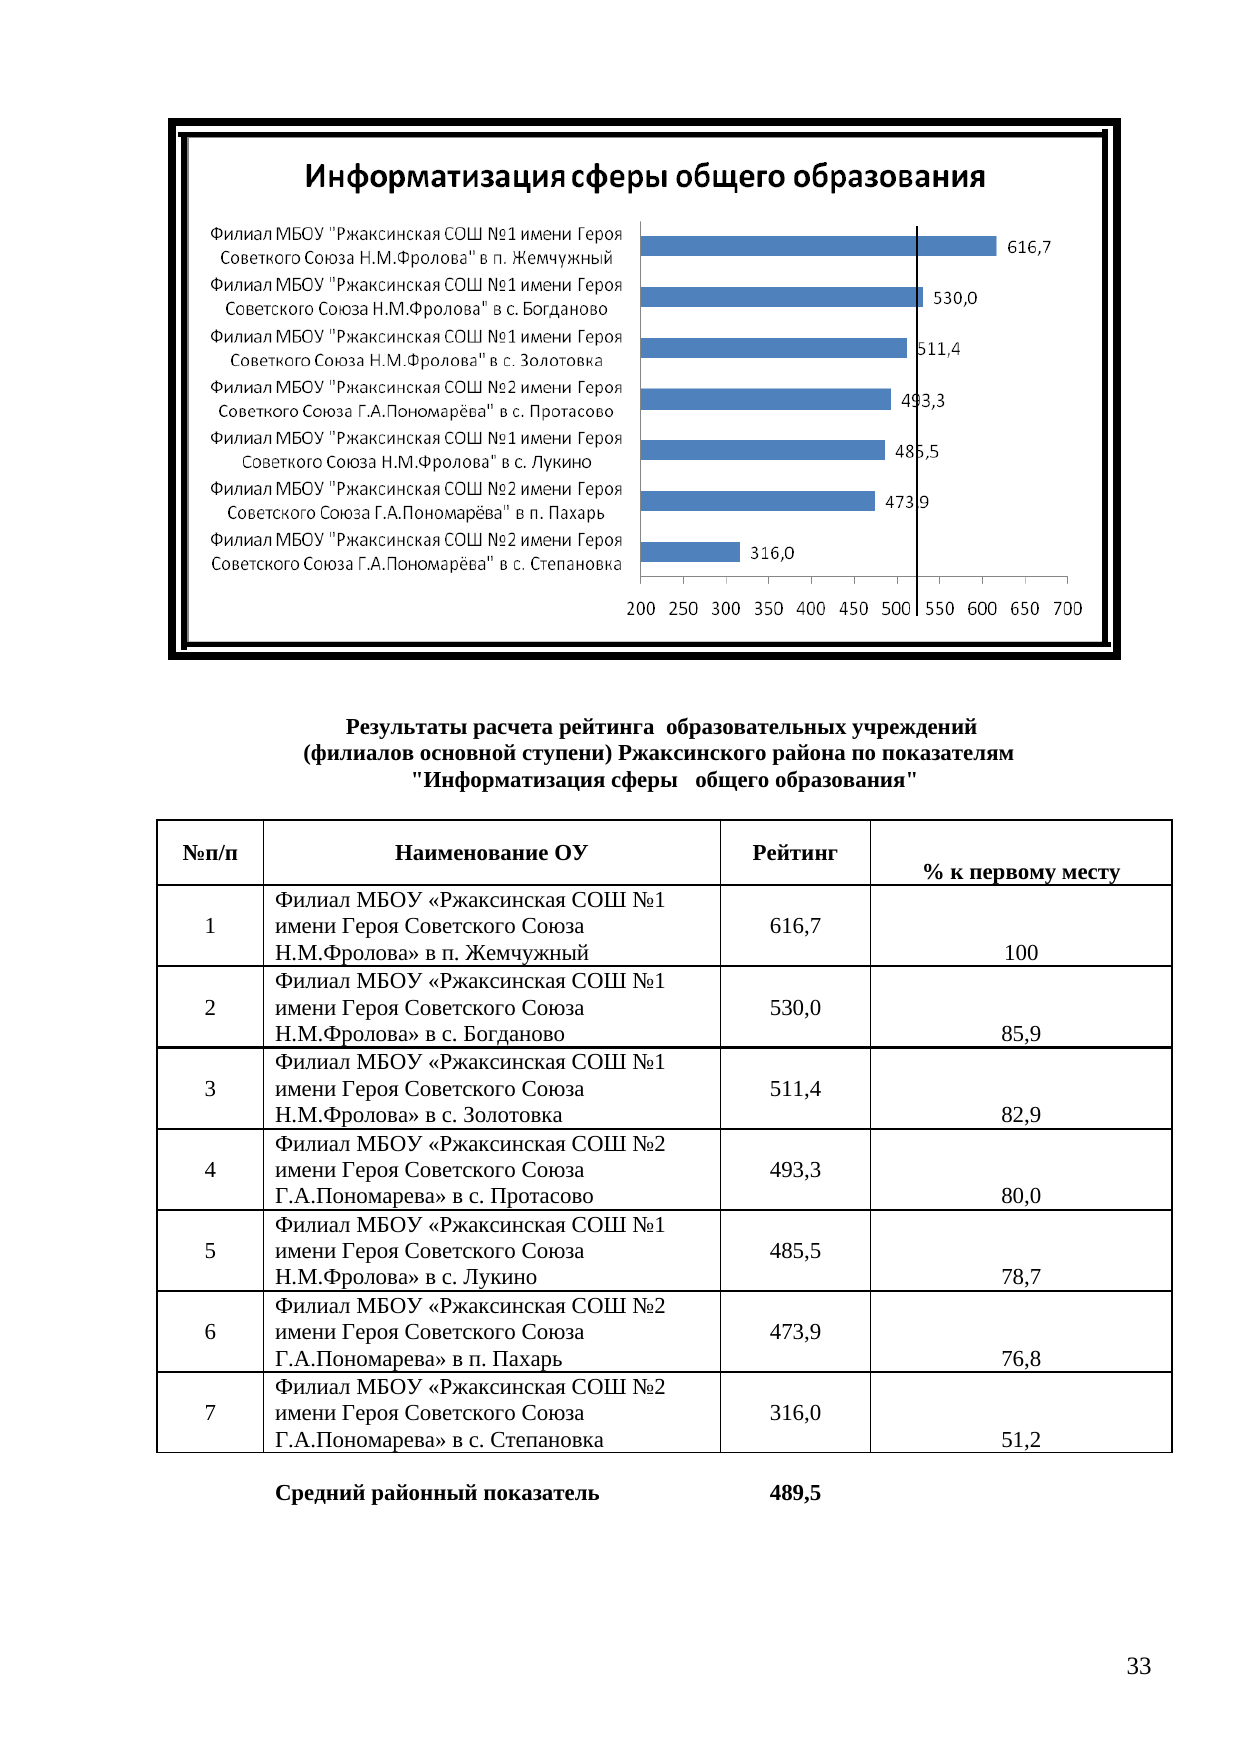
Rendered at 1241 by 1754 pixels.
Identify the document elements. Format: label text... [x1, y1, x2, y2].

table_header Результаты расчета рейтинга образовательных учреждений (филиалов основной ступени) Ржаксинского района по показателям "Информатизация сферы общего образования" [157, 118, 1172, 792]
table_cell 485,5 [721, 1211, 870, 1290]
table_cell 100 [871, 886, 1171, 965]
table_cell 473,9 [721, 1292, 870, 1371]
table_cell 80,0 [871, 1130, 1171, 1209]
table_cell 616,7 [721, 886, 870, 965]
table_cell 76,8 [871, 1292, 1171, 1371]
picture [187, 137, 1102, 642]
table_cell 78,7 [871, 1211, 1171, 1290]
table_cell 489,5 [720, 1453, 870, 1506]
table_cell 493,3 [721, 1130, 870, 1209]
table_cell Филиал МБОУ «Ржаксинская СОШ №2 имени Героя Советского Союза Г.А.Пономарева» в с. Степановка [264, 1373, 720, 1452]
table_cell 4 [158, 1130, 263, 1209]
table_cell 82,9 [871, 1049, 1171, 1127]
table_cell Филиал МБОУ «Ржаксинская СОШ №1 имени Героя Советского Союза Н.М.Фролова» в п. Жемчужный [264, 886, 720, 965]
table_cell 2 [158, 967, 263, 1046]
table_cell 1 [158, 886, 263, 965]
table_cell [157, 1453, 263, 1506]
table_cell [720, 792, 870, 818]
table_cell Филиал МБОУ «Ржаксинская СОШ №2 имени Героя Советского Союза Г.А.Пономарева» в с. Протасово [264, 1130, 720, 1209]
table_cell Филиал МБОУ «Ржаксинская СОШ №1 имени Героя Советского Союза Н.М.Фролова» в с. Золотовка [264, 1049, 720, 1127]
table_cell 7 [158, 1373, 263, 1452]
table_cell [264, 792, 720, 818]
table_cell 51,2 [871, 1373, 1171, 1452]
table_cell [870, 792, 1172, 818]
table_cell Филиал МБОУ «Ржаксинская СОШ №1 имени Героя Советского Союза Н.М.Фролова» в с. Лукино [264, 1211, 720, 1290]
table_cell [157, 792, 263, 818]
table_cell Средний районный показатель [264, 1453, 720, 1506]
table_cell 530,0 [721, 967, 870, 1046]
table_cell 85,9 [871, 967, 1171, 1046]
table_cell [870, 1453, 1172, 1506]
table_cell Рейтинг [721, 821, 870, 884]
table_cell 6 [158, 1292, 263, 1371]
table_cell Наименование ОУ [264, 821, 720, 884]
table_cell % к первому месту [871, 821, 1171, 884]
table_cell Филиал МБОУ «Ржаксинская СОШ №1 имени Героя Советского Союза Н.М.Фролова» в с. Богданово [264, 967, 720, 1046]
table_cell 5 [158, 1211, 263, 1290]
table_cell 511,4 [721, 1049, 870, 1127]
table_cell 3 [158, 1049, 263, 1127]
table_cell №п/п [158, 821, 263, 884]
table_cell Филиал МБОУ «Ржаксинская СОШ №2 имени Героя Советского Союза Г.А.Пономарева» в п. Пахарь [264, 1292, 720, 1371]
table_cell 316,0 [721, 1373, 870, 1452]
